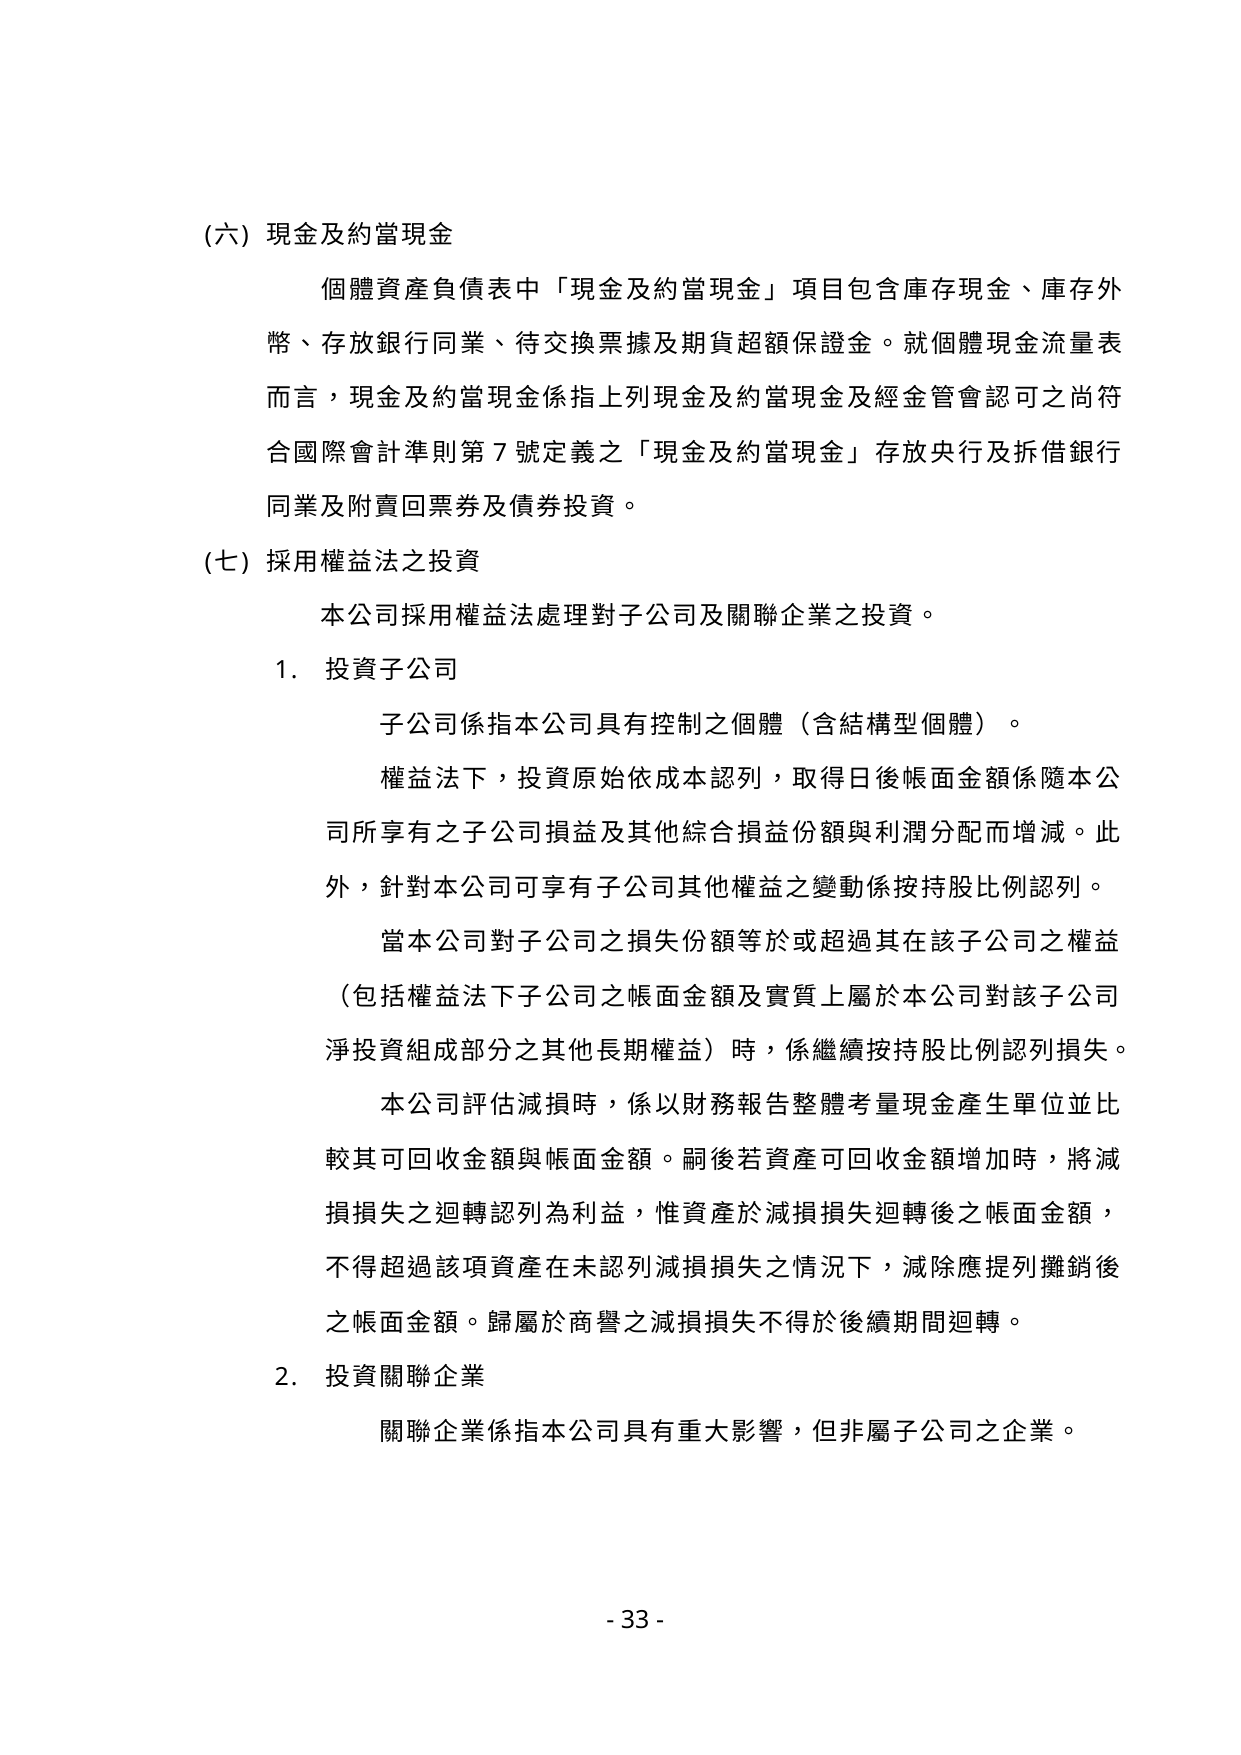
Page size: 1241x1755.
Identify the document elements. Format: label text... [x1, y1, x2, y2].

text 本公司採用權益法處理對子公司及關聯企業之投資。 [266, 595, 1122, 632]
text (七) 採用權益法之投資 [177, 541, 1122, 577]
text 個體資產負債表中「現金及約當現金」項目包含庫存現金、庫存外幣、存放銀行同業、待交換票據及期貨超額保證金。就個體現金流量表而言，現金及約當現金係指上列現金及約當現金及經金管會認可之尚符合國際會計準則第7號定義之「現金及約當現金」存放央行及拆借銀行同業及附賣回票券及債券投資。 [266, 269, 1122, 523]
text (六) 現金及約當現金 [177, 215, 1122, 251]
text 子公司係指本公司具有控制之個體（含結構型個體）。 [325, 704, 1122, 740]
text 本公司評估減損時，係以財務報告整體考量現金產生單位並比較其可回收金額與帳面金額。嗣後若資產可回收金額增加時，將減損損失之迴轉認列為利益，惟資產於減損損失迴轉後之帳面金額，不得超過該項資產在未認列減損損失之情況下，減除應提列攤銷後之帳面金額。歸屬於商譽之減損損失不得於後續期間迴轉。 [325, 1085, 1122, 1338]
text 關聯企業係指本公司具有重大影響，但非屬子公司之企業。 [325, 1411, 1122, 1447]
text 當本公司對子公司之損失份額等於或超過其在該子公司之權益（包括權益法下子公司之帳面金額及實質上屬於本公司對該子公司淨投資組成部分之其他長期權益）時，係繼續按持股比例認列損失。 [325, 922, 1122, 1067]
text 1. 投資子公司 [266, 650, 1122, 686]
text 權益法下，投資原始依成本認列，取得日後帳面金額係隨本公司所享有之子公司損益及其他綜合損益份額與利潤分配而增減。此外，針對本公司可享有子公司其他權益之變動係按持股比例認列。 [325, 758, 1122, 903]
text 2. 投資關聯企業 [266, 1357, 1122, 1393]
